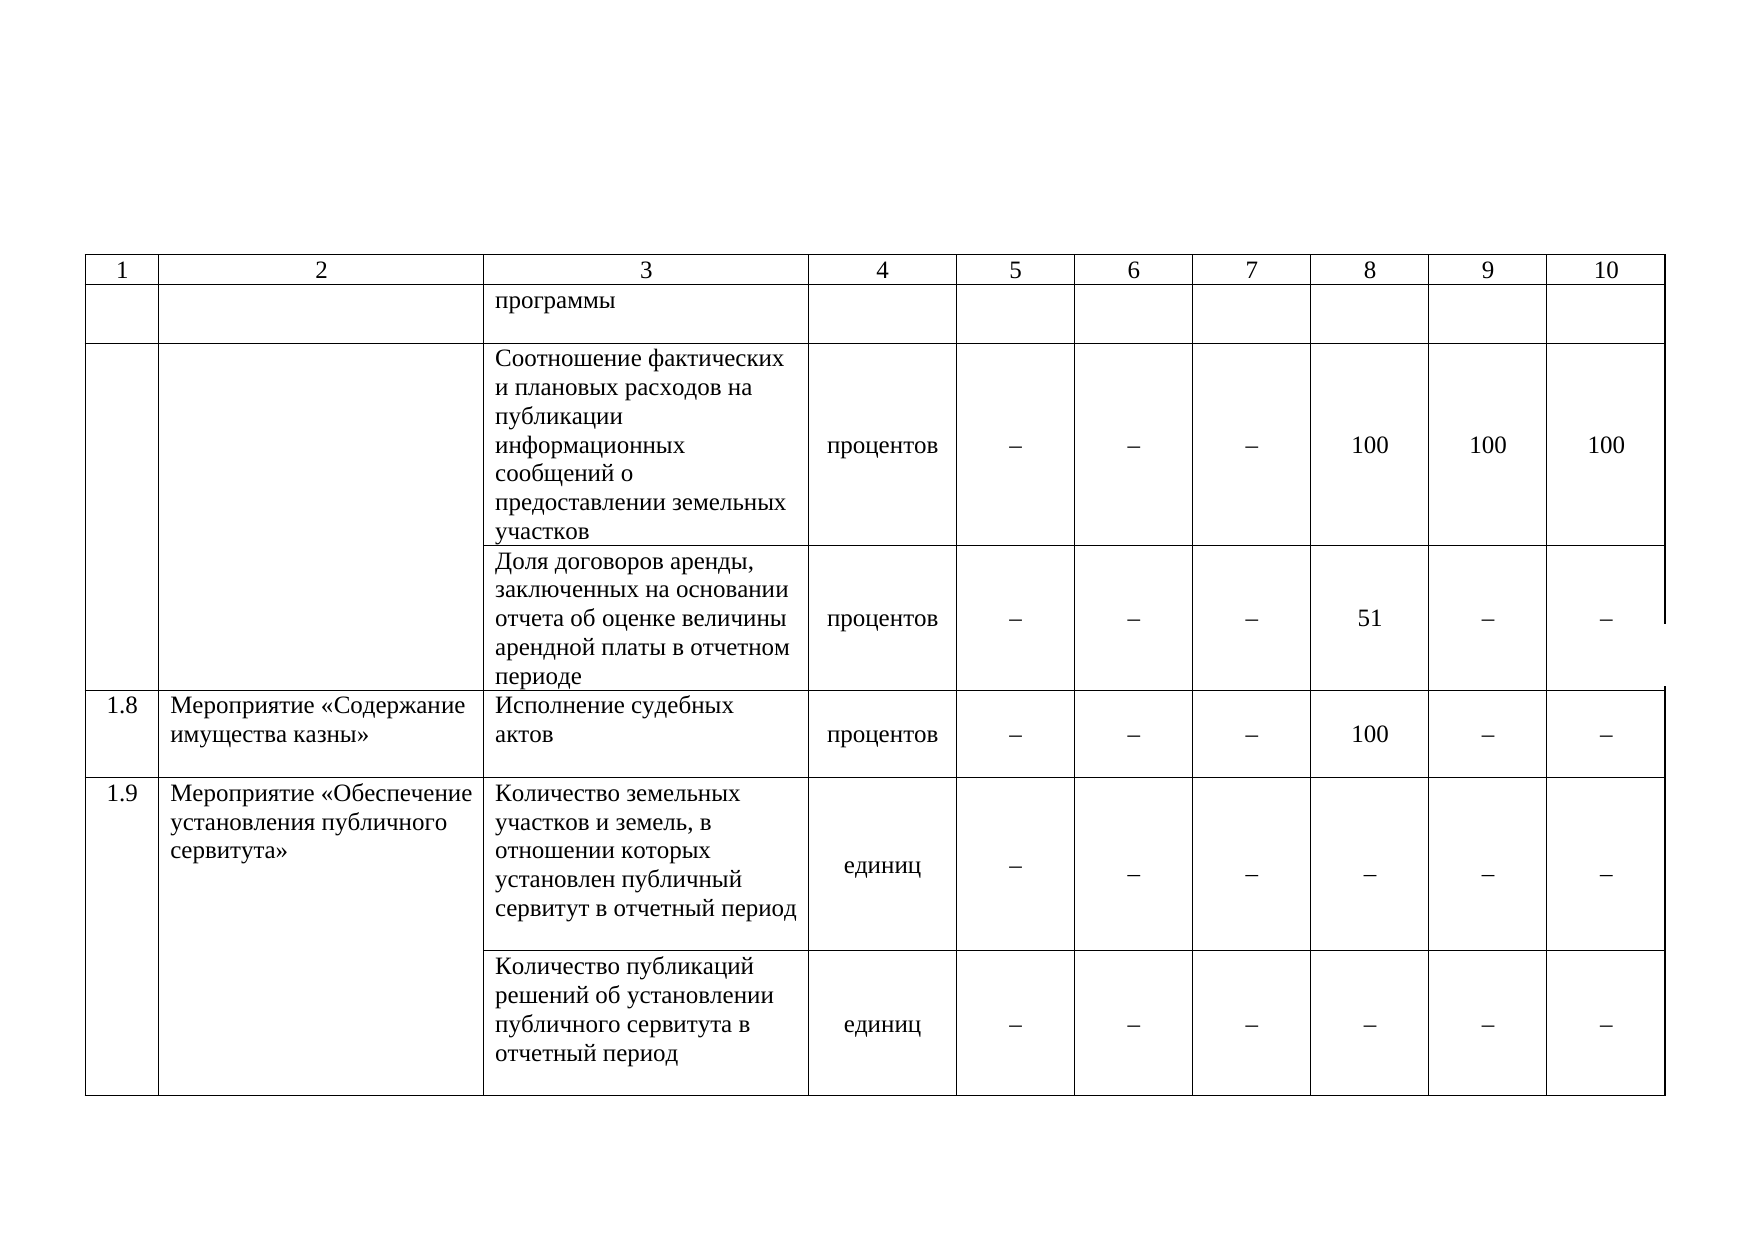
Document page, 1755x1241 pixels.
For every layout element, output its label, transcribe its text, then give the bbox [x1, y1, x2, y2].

table_cell единиц [809, 778, 956, 950]
table_header 5 [957, 255, 967, 284]
table_header 7 [1299, 255, 1310, 284]
table_header 9 [1429, 255, 1440, 284]
table_header 8 [1311, 255, 1322, 284]
table_cell [159, 285, 483, 342]
table_header 10 [1654, 255, 1664, 284]
table_cell – [957, 778, 1074, 950]
table_header 5 [1063, 255, 1074, 284]
table_header 4 [809, 255, 820, 284]
table_cell – [957, 546, 1074, 689]
table_cell – [1075, 344, 1192, 545]
table_cell _ [1311, 778, 1428, 950]
table_header 6 [1181, 255, 1192, 284]
table_header 2 [159, 255, 170, 284]
table_header 10 [1547, 255, 1558, 284]
table_cell – [1193, 546, 1310, 689]
table_cell – [1547, 951, 1664, 1095]
table_cell процентов [809, 691, 956, 777]
table_cell Исполнение судебных актов [797, 691, 808, 777]
table_cell – [1429, 546, 1546, 689]
table_cell 100 [1429, 344, 1546, 545]
table_header 3 [797, 255, 808, 284]
table_cell [86, 285, 158, 342]
table_cell – [957, 691, 1074, 777]
table_header 7 [1193, 255, 1204, 284]
table_cell – [1075, 951, 1192, 1095]
table_cell 100 [1311, 344, 1428, 545]
table_cell процентов [809, 344, 956, 545]
table_cell [1193, 285, 1310, 342]
table_cell – [1429, 951, 1546, 1095]
table_cell [1547, 285, 1664, 342]
table_cell – [1429, 691, 1546, 777]
table_cell Исполнение судебных актов [484, 691, 495, 777]
table_cell Мероприятие «Обеспечение установления публичного сервитута» [159, 778, 483, 1095]
table_cell – [1311, 951, 1428, 1095]
table_cell единиц [809, 951, 956, 1095]
table_header 3 [484, 255, 495, 284]
table_cell процентов [809, 546, 956, 689]
table_cell – [1075, 546, 1192, 689]
table_cell – [957, 951, 1074, 1095]
table_cell _ [1547, 778, 1664, 950]
table_cell – [957, 344, 1074, 545]
table_header 9 [1536, 255, 1546, 284]
table_cell – [1193, 951, 1310, 1095]
table_cell – [1547, 546, 1664, 689]
table_cell [86, 344, 158, 689]
table_cell – [1075, 691, 1192, 777]
table_header 8 [1417, 255, 1428, 284]
table_cell 51 [1311, 546, 1428, 689]
table_cell [957, 285, 1074, 342]
table_cell _ [1193, 778, 1310, 950]
table_header 1 [86, 255, 96, 284]
table_cell Мероприятие «Содержание имущества казны» [159, 691, 483, 777]
table_cell [1311, 285, 1428, 342]
table_header 4 [945, 255, 956, 284]
table_cell – [1193, 691, 1310, 777]
table_cell 100 [1547, 344, 1664, 545]
table_cell [159, 344, 483, 689]
table_cell [809, 285, 956, 342]
table_cell – [1547, 691, 1664, 777]
table_cell _ [1075, 778, 1192, 950]
table_header 6 [1075, 255, 1086, 284]
table_cell 1.9 [86, 778, 158, 1095]
table_cell – [1193, 344, 1310, 545]
table_cell [1429, 285, 1546, 342]
table_cell [1075, 285, 1192, 342]
table_cell 100 [1311, 691, 1428, 777]
table_cell _ [1429, 778, 1546, 950]
table_header 2 [472, 255, 483, 284]
table_header 1 [148, 255, 158, 284]
table_cell 1.8 [86, 691, 158, 777]
